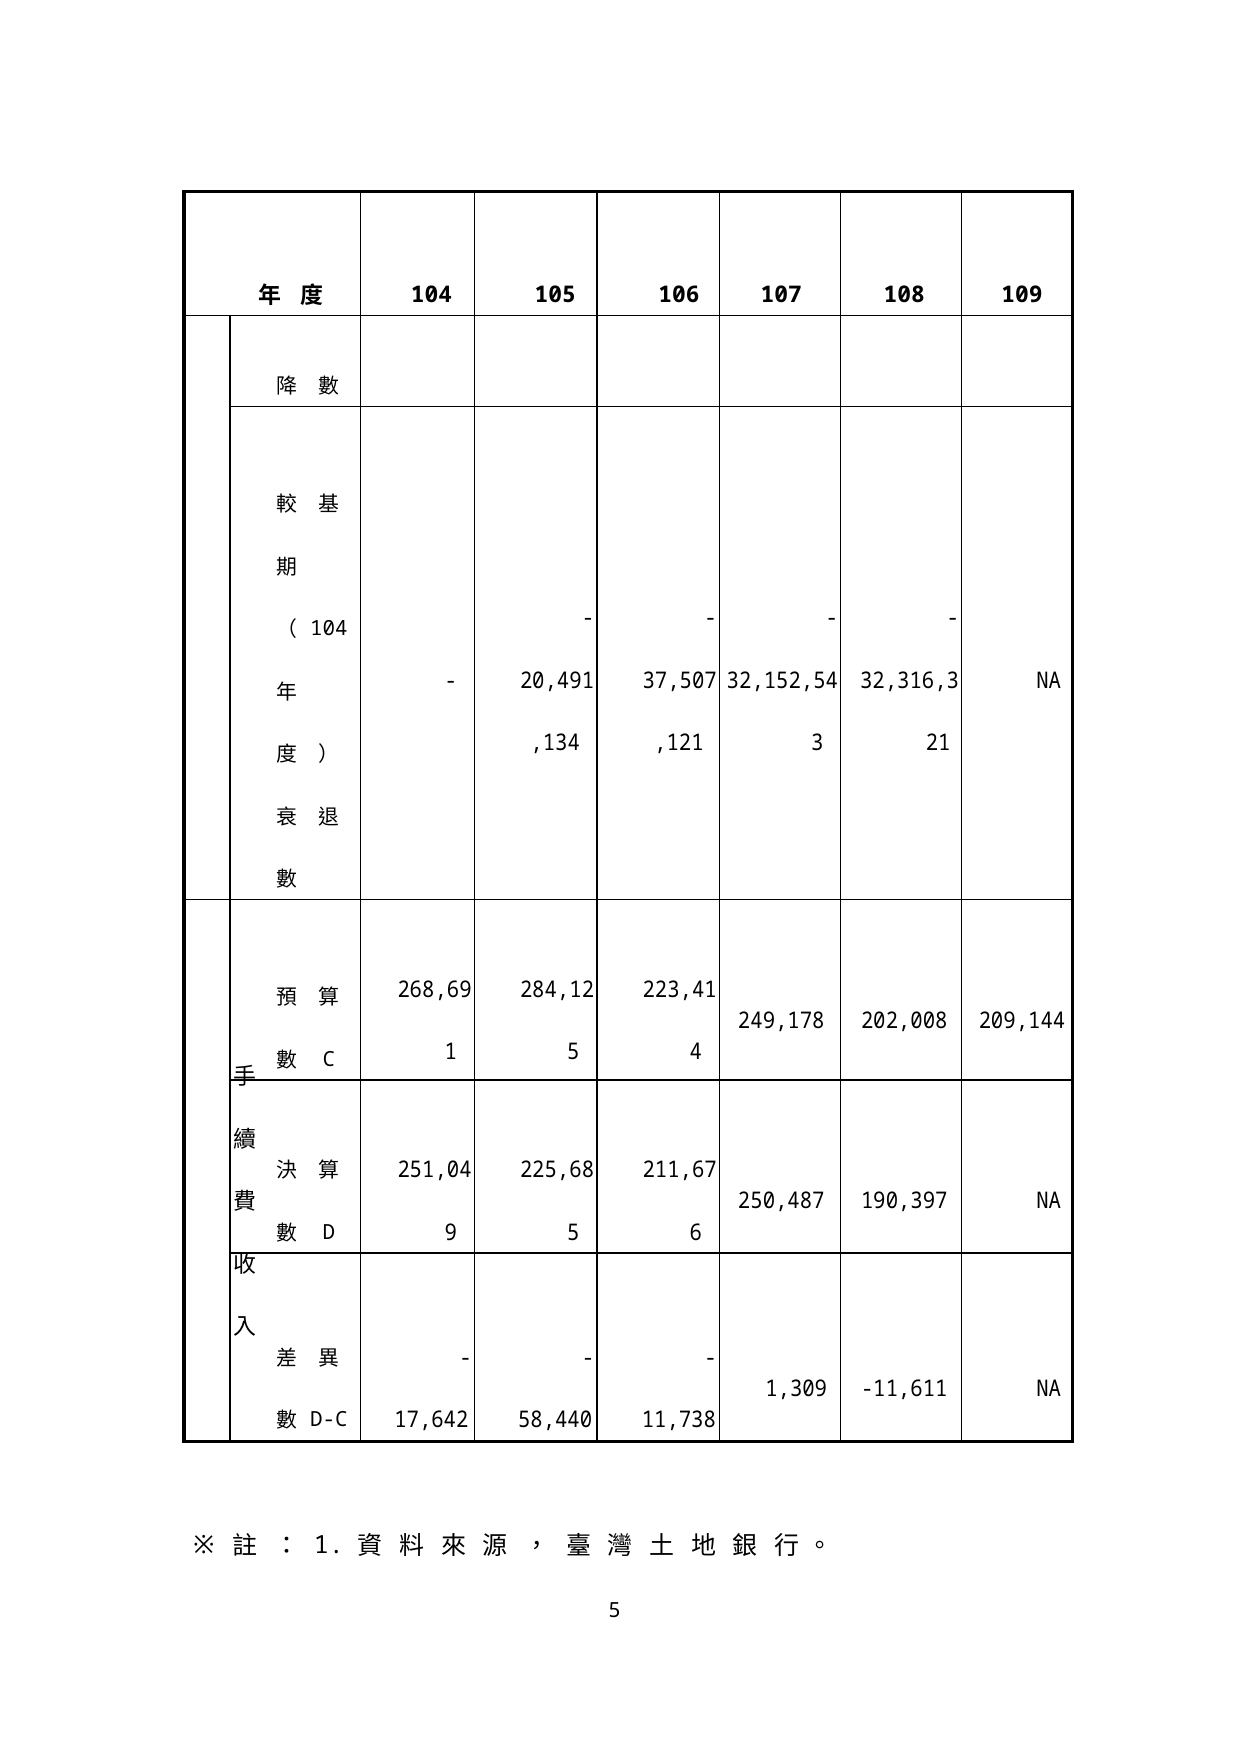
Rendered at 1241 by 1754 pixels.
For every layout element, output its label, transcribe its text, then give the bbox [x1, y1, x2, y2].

table_cell 1,309 [720, 1254, 840, 1439]
table_cell -37,507,121 [598, 407, 719, 898]
table_cell -32,316,321 [841, 407, 961, 898]
table_cell [962, 316, 1071, 406]
table_cell [598, 316, 719, 406]
table_cell 268,691 [361, 900, 474, 1079]
table_cell [475, 316, 596, 406]
table_cell 284,125 [475, 900, 596, 1079]
table_cell NA [962, 407, 1071, 898]
table_cell NA [962, 1081, 1071, 1252]
table_header 105 [475, 193, 596, 314]
table_cell 251,049 [361, 1081, 474, 1252]
table_cell 190,397 [841, 1081, 961, 1252]
table_header 108 [841, 193, 961, 314]
table_cell -11,611 [841, 1254, 961, 1439]
table_header 109 [962, 193, 1071, 314]
table_cell 250,487 [720, 1081, 840, 1252]
table_cell -32,152,543 [720, 407, 840, 898]
table_header 104 [361, 193, 474, 314]
table_cell - [361, 407, 474, 898]
table_header 107 [720, 193, 840, 314]
table_cell 決算數D [231, 1081, 360, 1252]
table_cell 營運量 [186, 316, 229, 898]
table_cell -20,491,134 [475, 407, 596, 898]
table_cell -58,440 [475, 1254, 596, 1439]
table_cell 降數 [231, 316, 360, 406]
table_cell 209,144 [962, 900, 1071, 1079]
table_header 106 [598, 193, 719, 314]
table_cell 差異數D-C [231, 1254, 360, 1439]
text ※註：1.資料來源，臺灣土地銀行。 [183, 1502, 1058, 1564]
table_cell [841, 316, 961, 406]
table_cell [720, 316, 840, 406]
table_cell 211,676 [598, 1081, 719, 1252]
table_cell 手續費收入 [186, 900, 229, 1439]
table_cell 202,008 [841, 900, 961, 1079]
table_cell 223,414 [598, 900, 719, 1079]
table_header 年度 [186, 193, 360, 314]
table_cell 較基期（104年度）衰退數 [231, 407, 360, 898]
table_cell 預算數C [231, 900, 360, 1079]
table_cell - [361, 316, 474, 406]
table_cell 249,178 [720, 900, 840, 1079]
table_cell 225,685 [475, 1081, 596, 1252]
table_cell -17,642 [361, 1254, 474, 1439]
table_cell NA [962, 1254, 1071, 1439]
table_cell -11,738 [598, 1254, 719, 1439]
